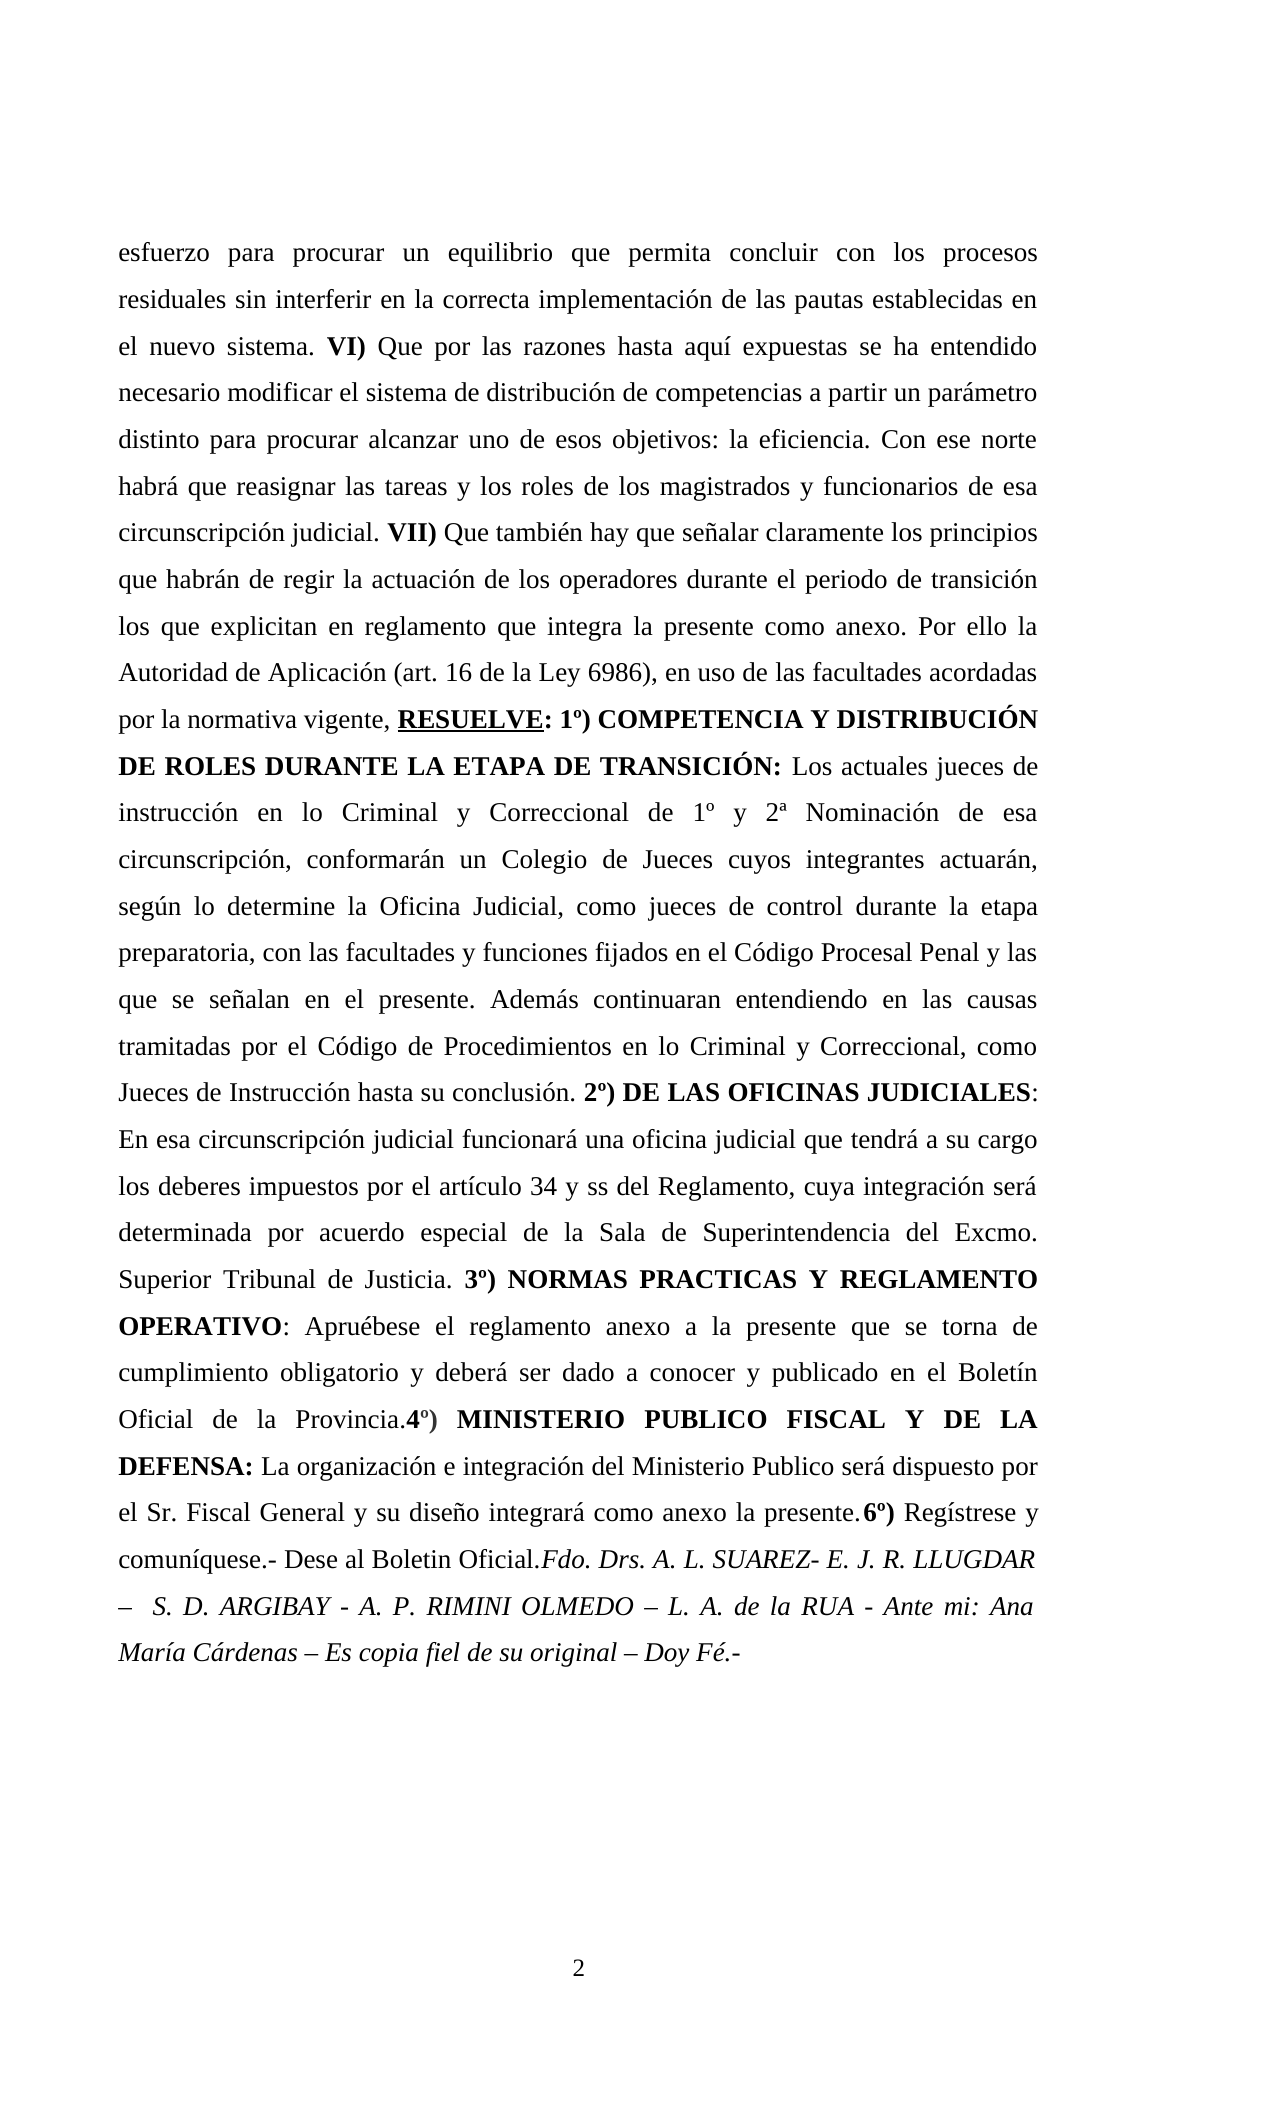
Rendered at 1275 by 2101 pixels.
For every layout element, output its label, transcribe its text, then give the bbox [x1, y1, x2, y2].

text esfuerzo para procurar un equilibrio que permita concluir con los procesos residuales sin interferir en la correcta implementación de las pautas establecidas en el nuevo sistema. VI) Que por las razones hasta aquí expuestas se ha entendido necesario modificar el sistema de distribución de competencias a partir un parámetro distinto para procurar alcanzar uno de esos objetivos: la eficiencia. Con ese norte habrá que reasignar las tareas y los roles de los magistrados y funcionarios de esa circunscripción judicial. VII) Que también hay que señalar claramente los principios que habrán de regir la actuación de los operadores durante el periodo de transición los que explicitan en reglamento que integra la presente como anexo. Por ello la Autoridad de Aplicación (art. 16 de la Ley 6986), en uso de las facultades acordadas por la normativa vigente, RESUELVE: 1º) COMPETENCIA Y DISTRIBUCIÓN DE ROLES DURANTE LA ETAPA DE TRANSICIÓN: Los actuales jueces de instrucción en lo Criminal y Correccional de 1º y 2ª Nominación de esa circunscripción, conformarán un Colegio de Jueces cuyos integrantes actuarán, según lo determine la Oficina Judicial, como jueces de control durante la etapa preparatoria, con las facultades y funciones fijados en el Código Procesal Penal y las que se señalan en el presente. Además continuaran entendiendo en las causas tramitadas por el Código de Procedimientos en lo Criminal y Correccional, como Jueces de Instrucción hasta su conclusión. 2º) DE LAS OFICINAS JUDICIALES: En esa circunscripción judicial funcionará una oficina judicial que tendrá a su cargo los deberes impuestos por el artículo 34 y ss del Reglamento, cuya integración será determinada por acuerdo especial de la Sala de Superintendencia del Excmo. Superior Tribunal de Justicia. 3º) NORMAS PRACTICAS Y REGLAMENTO OPERATIVO: Apruébese el reglamento anexo a la presente que se torna de cumplimiento obligatorio y deberá ser dado a conocer y publicado en el Boletín Oficial de la Provincia.4º) MINISTERIO PUBLICO FISCAL Y DE LA DEFENSA: La organización e integración del Ministerio Publico será dispuesto por el Sr. Fiscal General y su diseño integrará como anexo la presente.6º) Regístrese y comuníquese.- Dese al Boletin Oficial.Fdo. Drs. A. L. SUAREZ- E. J. R. LLUGDAR – S. D. ARGIBAY - A. P. RIMINI OLMEDO – L. A. de la RUA - Ante mi: Ana María Cárdenas – Es copia fiel de su original – Doy Fé.- [118, 236, 1039, 1667]
